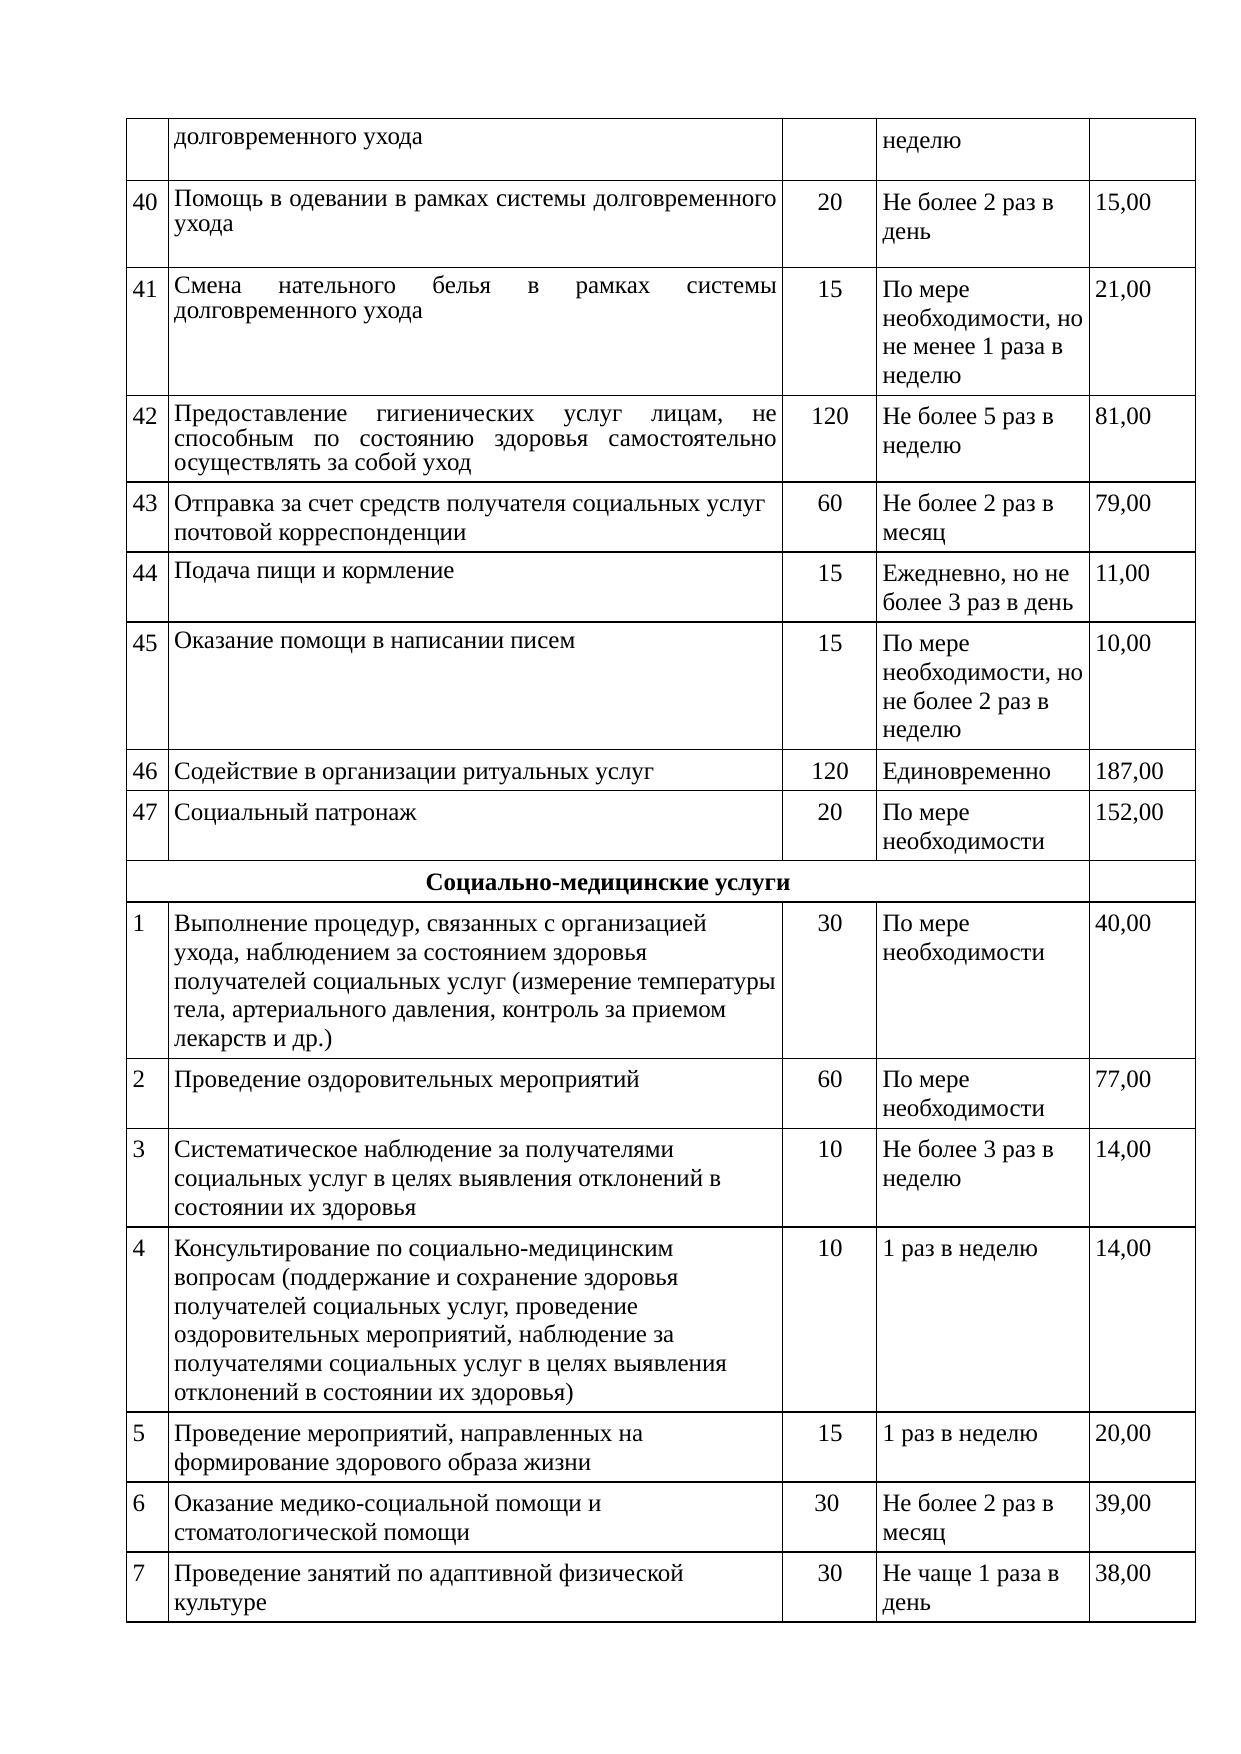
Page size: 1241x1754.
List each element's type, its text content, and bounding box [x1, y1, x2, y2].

table_cell Оказание помощи в написании писем [169, 623, 782, 749]
table_cell Проведение оздоровительных мероприятий [169, 1059, 782, 1128]
table_cell По мере необходимости [877, 1059, 1089, 1128]
table_cell 1 раз в неделю [877, 1228, 1089, 1411]
table_cell Отправка за счет средств получателя социальных услуг почтовой корреспонденции [169, 483, 782, 551]
table_cell 3 [127, 1129, 168, 1226]
table_cell 45 [127, 623, 168, 749]
table_cell 6 [127, 1483, 168, 1551]
table_cell Не более 2 раз в месяц [877, 483, 1089, 551]
table_cell Выполнение процедур, связанных с организацией ухода, наблюдением за состоянием здоровья получателей социальных услуг (измерение температуры тела, артериального давления, контроль за приемом лекарств и др.) [169, 903, 782, 1058]
table_cell 41 [127, 268, 168, 394]
table_cell Проведение мероприятий, направленных на формирование здорового образа жизни [169, 1413, 782, 1481]
table_cell 120 [783, 396, 876, 481]
table_cell Не более 2 раз в месяц [877, 1483, 1089, 1551]
table_cell 20,00 [1090, 1413, 1195, 1481]
table_cell 15 [783, 1413, 876, 1481]
table_cell 7 [127, 1553, 168, 1621]
table_cell [127, 119, 168, 180]
table_cell 187,00 [1090, 750, 1195, 790]
table_cell 2 [127, 1059, 168, 1128]
table_cell 20 [783, 791, 876, 860]
table_cell [1090, 119, 1195, 180]
table_cell Оказание медико-социальной помощи и стоматологической помощи [169, 1483, 782, 1551]
table_cell 39,00 [1090, 1483, 1195, 1551]
table_cell 20 [783, 181, 876, 267]
table_cell 44 [127, 553, 168, 621]
table_cell 30 [783, 1553, 876, 1621]
table_cell Проведение занятий по адаптивной физической культуре [169, 1553, 782, 1621]
table_cell Смена нательного белья в рамках системы долговременного ухода [169, 268, 782, 394]
table_cell По мере необходимости [877, 791, 1089, 860]
table_cell 1 [127, 903, 168, 1058]
table_cell 10,00 [1090, 623, 1195, 749]
table_cell Единовременно [877, 750, 1089, 790]
table_cell долговременного ухода [169, 119, 782, 180]
table_cell 14,00 [1090, 1228, 1195, 1411]
table_cell 15 [783, 268, 876, 394]
table_cell 38,00 [1090, 1553, 1195, 1621]
table_cell [1090, 861, 1195, 901]
table_cell По мере необходимости [877, 903, 1089, 1058]
table_cell 60 [783, 483, 876, 551]
table_cell Помощь в одевании в рамках системы долговременного ухода [169, 181, 782, 267]
table_cell 10 [783, 1129, 876, 1226]
table_cell Систематическое наблюдение за получателями социальных услуг в целях выявления отклонений в состоянии их здоровья [169, 1129, 782, 1226]
table_cell Предоставление гигиенических услуг лицам, не способным по состоянию здоровья самостоятельно осуществлять за собой уход [169, 396, 782, 481]
table_cell неделю [877, 119, 1089, 180]
table_cell 77,00 [1090, 1059, 1195, 1128]
table_cell 120 [783, 750, 876, 790]
table_cell Ежедневно, но не более 3 раз в день [877, 553, 1089, 621]
table_cell 15,00 [1090, 181, 1195, 267]
table_cell 4 [127, 1228, 168, 1411]
table_cell [783, 119, 876, 180]
table_cell 81,00 [1090, 396, 1195, 481]
table_cell 15 [783, 623, 876, 749]
table_cell Социальный патронаж [169, 791, 782, 860]
table_cell 60 [783, 1059, 876, 1128]
table_cell Не более 3 раз в неделю [877, 1129, 1089, 1226]
table_cell 30 [783, 903, 876, 1058]
table_cell Социально-медицинские услуги [127, 861, 1089, 901]
table_cell 15 [783, 553, 876, 621]
table_cell 14,00 [1090, 1129, 1195, 1226]
table_cell 47 [127, 791, 168, 860]
table_cell 40,00 [1090, 903, 1195, 1058]
table_cell По мере необходимости, но не менее 1 раза в неделю [877, 268, 1089, 394]
table_cell 40 [127, 181, 168, 267]
table_cell Подача пищи и кормление [169, 553, 782, 621]
table_cell Не чаще 1 раза в день [877, 1553, 1089, 1621]
table_cell 11,00 [1090, 553, 1195, 621]
table_cell 43 [127, 483, 168, 551]
table_cell 21,00 [1090, 268, 1195, 394]
table_cell 5 [127, 1413, 168, 1481]
table_cell По мере необходимости, но не более 2 раз в неделю [877, 623, 1089, 749]
table_cell 1 раз в неделю [877, 1413, 1089, 1481]
table_cell Не более 2 раз в день [877, 181, 1089, 267]
table_cell Не более 5 раз в неделю [877, 396, 1089, 481]
table_cell Консультирование по социально-медицинским вопросам (поддержание и сохранение здоровья получателей социальных услуг, проведение оздоровительных мероприятий, наблюдение за получателями социальных услуг в целях выявления отклонений в состоянии их здоровья) [169, 1228, 782, 1411]
table_cell Содействие в организации ритуальных услуг [169, 750, 782, 790]
table_cell 10 [783, 1228, 876, 1411]
table_cell 46 [127, 750, 168, 790]
table_cell 30 [783, 1483, 876, 1551]
table_cell 152,00 [1090, 791, 1195, 860]
table_cell 79,00 [1090, 483, 1195, 551]
table_cell 42 [127, 396, 168, 481]
